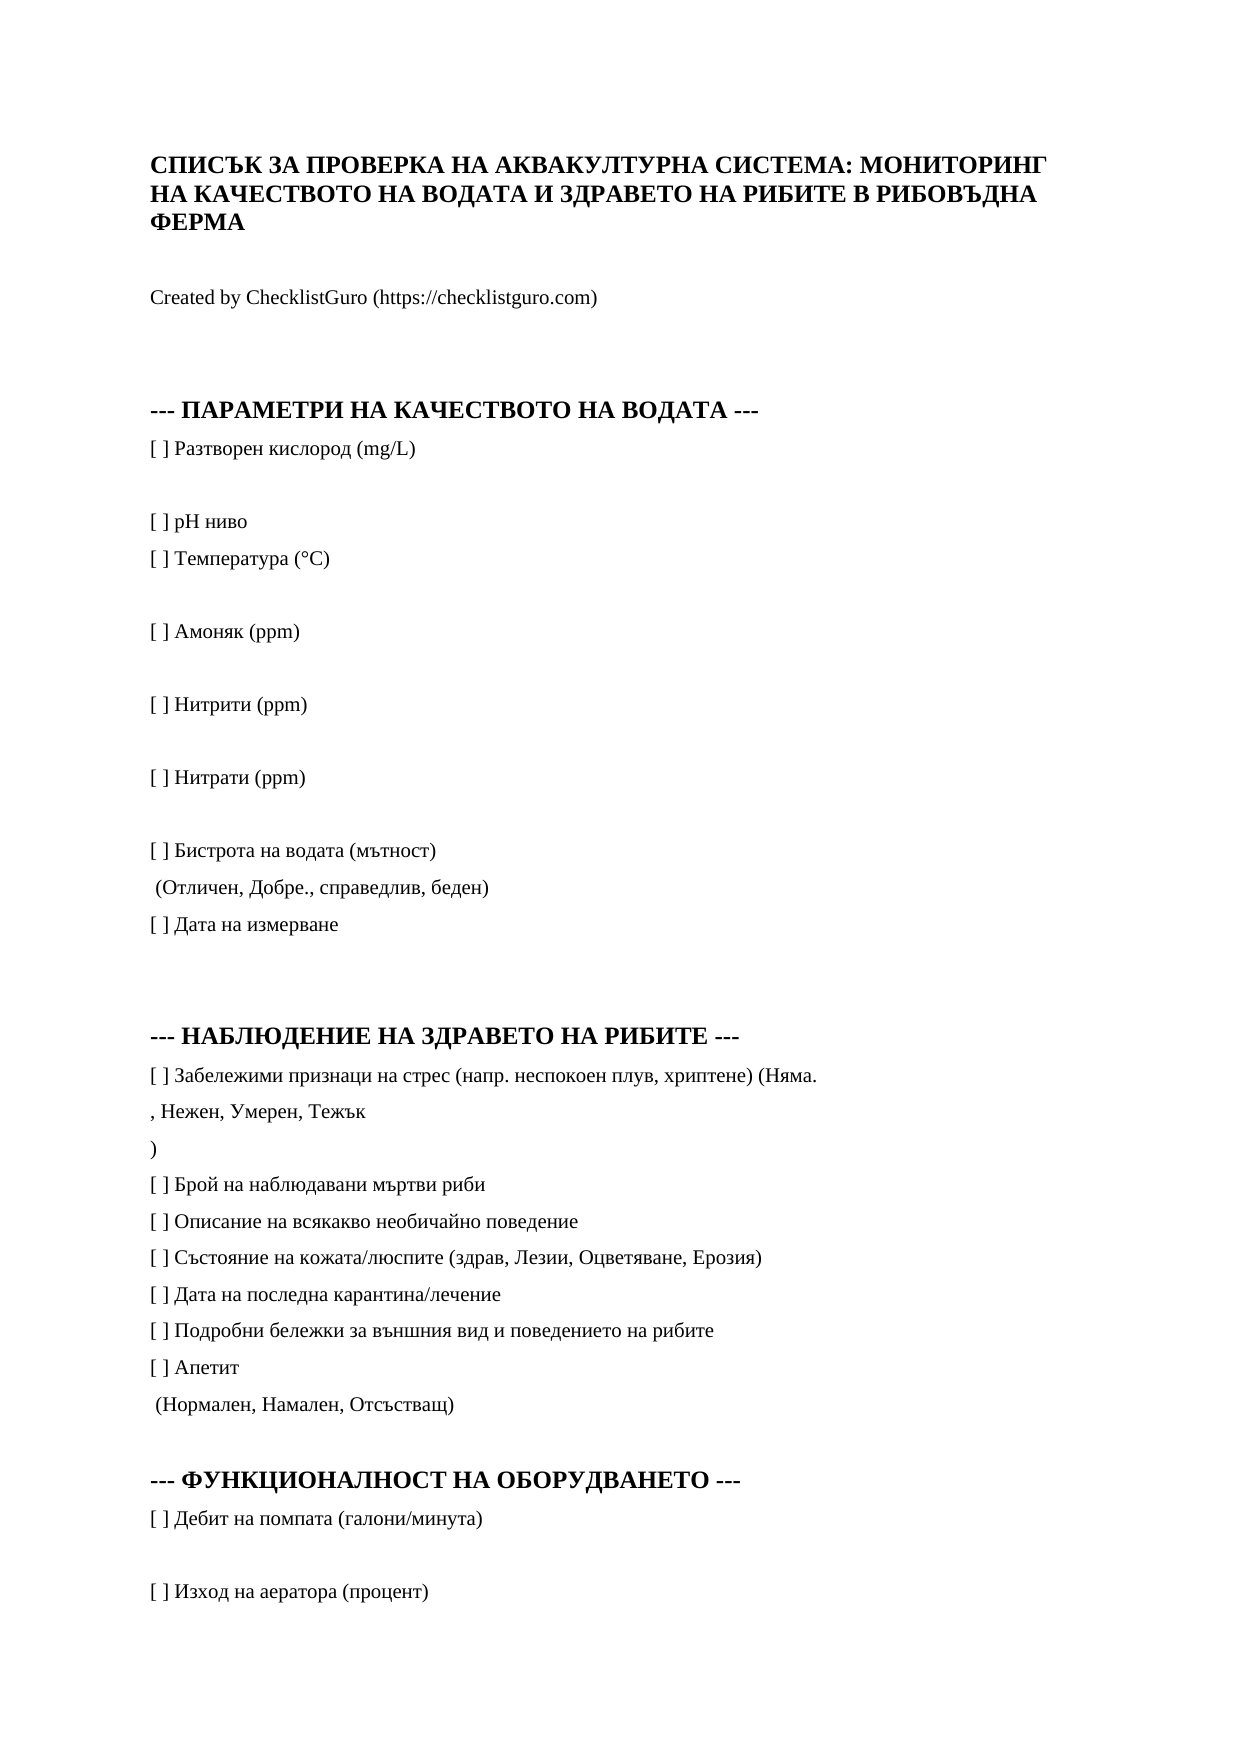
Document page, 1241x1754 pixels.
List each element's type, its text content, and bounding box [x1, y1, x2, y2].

text --- НАБЛЮДЕНИЕ НА ЗДРАВЕТО НА РИБИТЕ --- [150, 1021, 1090, 1050]
text [ ] Нитрити (ppm) [150, 692, 1090, 716]
text [ ] pH ниво [150, 509, 1090, 533]
text [ ] Разтворен кислород (mg/L) [150, 436, 1090, 460]
text Created by ChecklistGuro (https://checklistguro.com) [150, 285, 1090, 309]
text [ ] Състояние на кожата/люспите (здрав, Лезии, Оцветяване, Ерозия) [150, 1245, 1090, 1269]
text [ ] Забележими признаци на стрес (напр. неспокоен плув, хриптене) (Няма. [150, 1062, 1090, 1087]
text (Отличен, Добре., справедлив, беден) [150, 875, 1090, 899]
text [ ] Нитрати (ppm) [150, 765, 1090, 789]
text --- ФУНКЦИОНАЛНОСТ НА ОБОРУДВАНЕТО --- [150, 1465, 1090, 1493]
text [ ] Описание на всякакво необичайно поведение [150, 1209, 1090, 1233]
text [ ] Дата на измерване [150, 912, 1090, 936]
text ) [150, 1136, 1090, 1160]
text СПИСЪК ЗА ПРОВЕРКА НА АКВАКУЛТУРНА СИСТЕМА: МОНИТОРИНГ НА КАЧЕСТВОТО НА ВОДАТА И ЗДРАВЕТО НА РИБИТЕ В РИБОВЪДНА ФЕРМА [150, 150, 1090, 236]
text [ ] Брой на наблюдавани мъртви риби [150, 1172, 1090, 1196]
text [ ] Амоняк (ppm) [150, 619, 1090, 643]
text --- ПАРАМЕТРИ НА КАЧЕСТВОТО НА ВОДАТА --- [150, 395, 1090, 424]
text [ ] Бистрота на водата (мътност) [150, 838, 1090, 862]
text (Нормален, Намален, Отсъстващ) [150, 1392, 1090, 1416]
text , Нежен, Умерен, Тежък [150, 1099, 1090, 1123]
text [ ] Дебит на помпата (галони/минута) [150, 1506, 1090, 1530]
text [ ] Подробни бележки за външния вид и поведението на рибите [150, 1318, 1090, 1342]
text [ ] Дата на последна карантина/лечение [150, 1282, 1090, 1306]
text [ ] Температура (°C) [150, 546, 1090, 570]
text [ ] Изход на аератора (процент) [150, 1579, 1090, 1603]
text [ ] Апетит [150, 1355, 1090, 1379]
